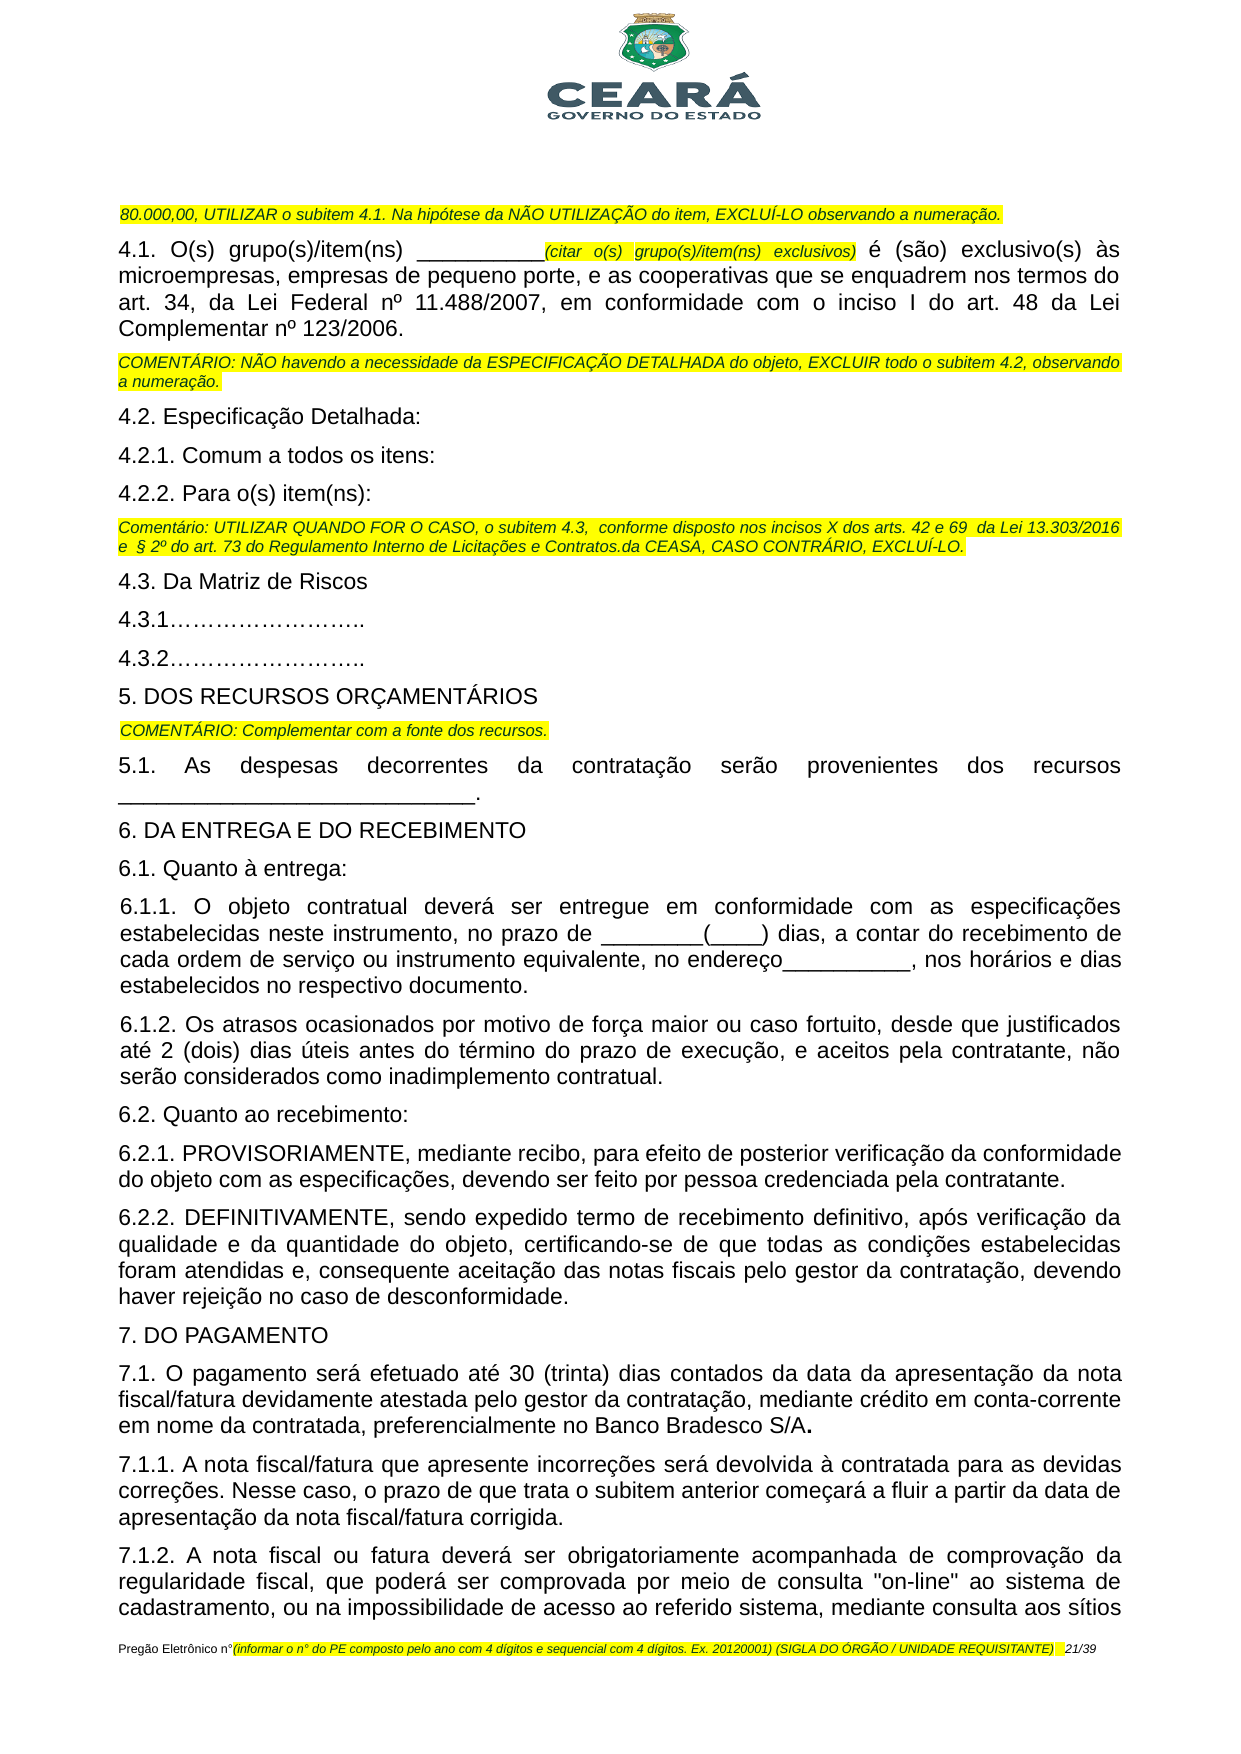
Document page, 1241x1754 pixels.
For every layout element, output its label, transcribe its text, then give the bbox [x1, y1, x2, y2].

text COMENTÁRIO: Complementar com a fonte dos recursos. [120, 721, 1122, 740]
text 7.1.1. A nota fiscal/fatura que apresente incorreções será devolvida à contratada para as devidas correções. Nesse caso, o prazo de que trata o subitem anterior começará a fluir a partir da data de apresentação da nota fiscal/fatura corrigida. [118, 1451, 1122, 1530]
text 6.1. Quanto à entrega: [118, 855, 1122, 881]
text 4.2.2. Para o(s) item(ns): [118, 480, 1122, 506]
text 6.2.1. PROVISORIAMENTE, mediante recibo, para efeito de posterior verificação da conformidade do objeto com as especificações, devendo ser feito por pessoa credenciada pela contratante. [118, 1140, 1122, 1192]
text 4.2. Especificação Detalhada: [118, 403, 1122, 430]
text 80.000,00, UTILIZAR o subitem 4.1. Na hipótese da NÃO UTILIZAÇÃO do item, EXCLUÍ-LO observando a numeração. [120, 205, 1122, 224]
text 4.3.1…………………….. [118, 606, 1122, 633]
text COMENTÁRIO: NÃO havendo a necessidade da ESPECIFICAÇÃO DETALHADA do objeto, EXCLUIR todo o subitem 4.2, observando a numeração. [118, 353, 1122, 391]
text 4.3. Da Matriz de Riscos [118, 568, 1122, 594]
text 6.1.1. O objeto contratual deverá ser entregue em conformidade com as especificações estabelecidas neste instrumento, no prazo de ________(____) dias, a contar do recebimento de cada ordem de serviço ou instrumento equivalente, no endereço__________, nos horários e dias estabelecidos no respectivo documento. [119, 893, 1122, 999]
text 7. DO PAGAMENTO [118, 1322, 1122, 1348]
text 6.2. Quanto ao recebimento: [118, 1101, 1122, 1128]
picture [526, 10, 781, 123]
text 5.1. As despesas decorrentes da contratação serão provenientes dos recursos ____________________________. [118, 752, 1122, 805]
text 4.3.2…………………….. [118, 645, 1122, 671]
text 6. DA ENTREGA E DO RECEBIMENTO [118, 817, 1122, 843]
text 7.1.2. A nota fiscal ou fatura deverá ser obrigatoriamente acompanhada de comprovação da regularidade fiscal, que poderá ser comprovada por meio de consulta "on-line" ao sistema de cadastramento, ou na impossibilidade de acesso ao referido sistema, mediante consulta aos sítios [118, 1542, 1122, 1621]
text Comentário: UTILIZAR QUANDO FOR O CASO, o subitem 4.3, conforme disposto nos incisos X dos arts. 42 e 69 da Lei 13.303/2016 e § 2º do art. 73 do Regulamento Interno de Licitações e Contratos.da CEASA, CASO CONTRÁRIO, EXCLUÍ-LO. [118, 518, 1122, 556]
text 4.2.1. Comum a todos os itens: [118, 442, 1122, 468]
text 6.1.2. Os atrasos ocasionados por motivo de força maior ou caso fortuito, desde que justificados até 2 (dois) dias úteis antes do término do prazo de execução, e aceitos pela contratante, não serão considerados como inadimplemento contratual. [119, 1011, 1122, 1089]
text 7.1. O pagamento será efetuado até 30 (trinta) dias contados da data da apresentação da nota fiscal/fatura devidamente atestada pelo gestor da contratação, mediante crédito em conta-corrente em nome da contratada, preferencialmente no Banco Bradesco S/A. [118, 1360, 1122, 1439]
text 6.2.2. DEFINITIVAMENTE, sendo expedido termo de recebimento definitivo, após verificação da qualidade e da quantidade do objeto, certificando-se de que todas as condições estabelecidas foram atendidas e, consequente aceitação das notas fiscais pelo gestor da contratação, devendo haver rejeição no caso de desconformidade. [118, 1204, 1122, 1310]
text 4.1. O(s) grupo(s)/item(ns) __________(citar o(s) grupo(s)/item(ns) exclusivos) é (são) exclusivo(s) às microempresas, empresas de pequeno porte, e as cooperativas que se enquadrem nos termos do art. 34, da Lei Federal nº 11.488/2007, em conformidade com o inciso I do art. 48 da Lei Complementar nº 123/2006. [118, 236, 1121, 341]
text 5. DOS RECURSOS ORÇAMENTÁRIOS [118, 683, 1122, 709]
